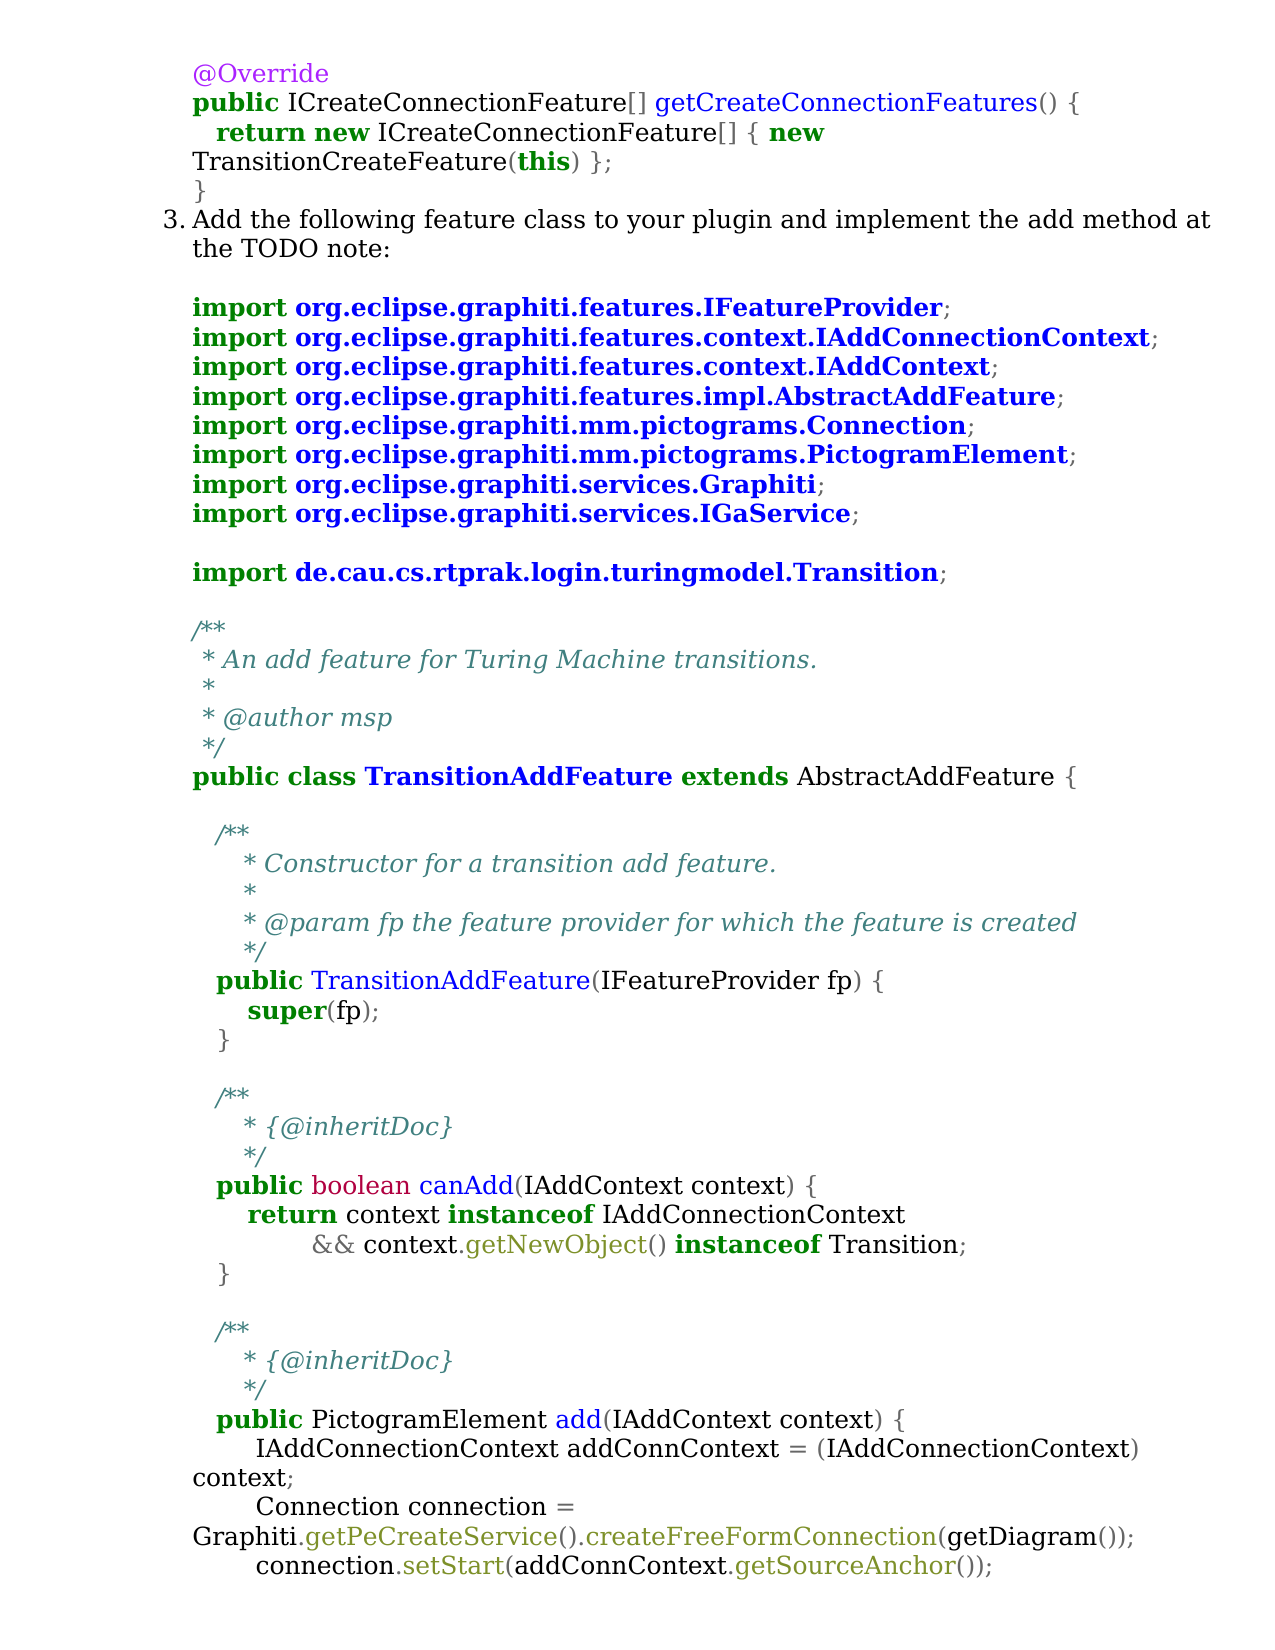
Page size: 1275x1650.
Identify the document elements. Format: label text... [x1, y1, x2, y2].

list Add the following feature class to your plugin and implement the add method at the TODO note: [162, 206, 1216, 264]
list @Override public ICreateConnectionFeature[] getCreateConnectionFeatures() { return new ICreateConnectionFeature[] { new TransitionCreateFeature(this) }; } [162, 59, 1216, 206]
list import org.eclipse.graphiti.features.IFeatureProvider; import org.eclipse.graphiti.features.context.IAddConnectionContext; import org.eclipse.graphiti.features.context.IAddContext; import org.eclipse.graphiti.features.impl.AbstractAddFeature; import org.eclipse.graphiti.mm.pictograms.Connection; import org.eclipse.graphiti.mm.pictograms.PictogramElement; import org.eclipse.graphiti.services.Graphiti; import org.eclipse.graphiti.services.IGaService; import de.cau.cs.rtprak.login.turingmodel.Transition; /** * An add feature for Turing Machine transitions. * * @author msp */ public class TransitionAddFeature extends AbstractAddFeature { /** * Constructor for a transition add feature. * * @param fp the feature provider for which the feature is created */ public TransitionAddFeature(IFeatureProvider fp) { super(fp); } /** * {@inheritDoc} */ public boolean canAdd(IAddContext context) { return context instanceof IAddConnectionContext && context.getNewObject() instanceof Transition; } /** * {@inheritDoc} */ public PictogramElement add(IAddContext context) { IAddConnectionContext addConnContext = (IAddConnectionContext) context; Connection connection = Graphiti.getPeCreateService().createFreeFormConnection(getDiagram()); connection.setStart(addConnContext.getSourceAnchor()); [162, 293, 1216, 1580]
